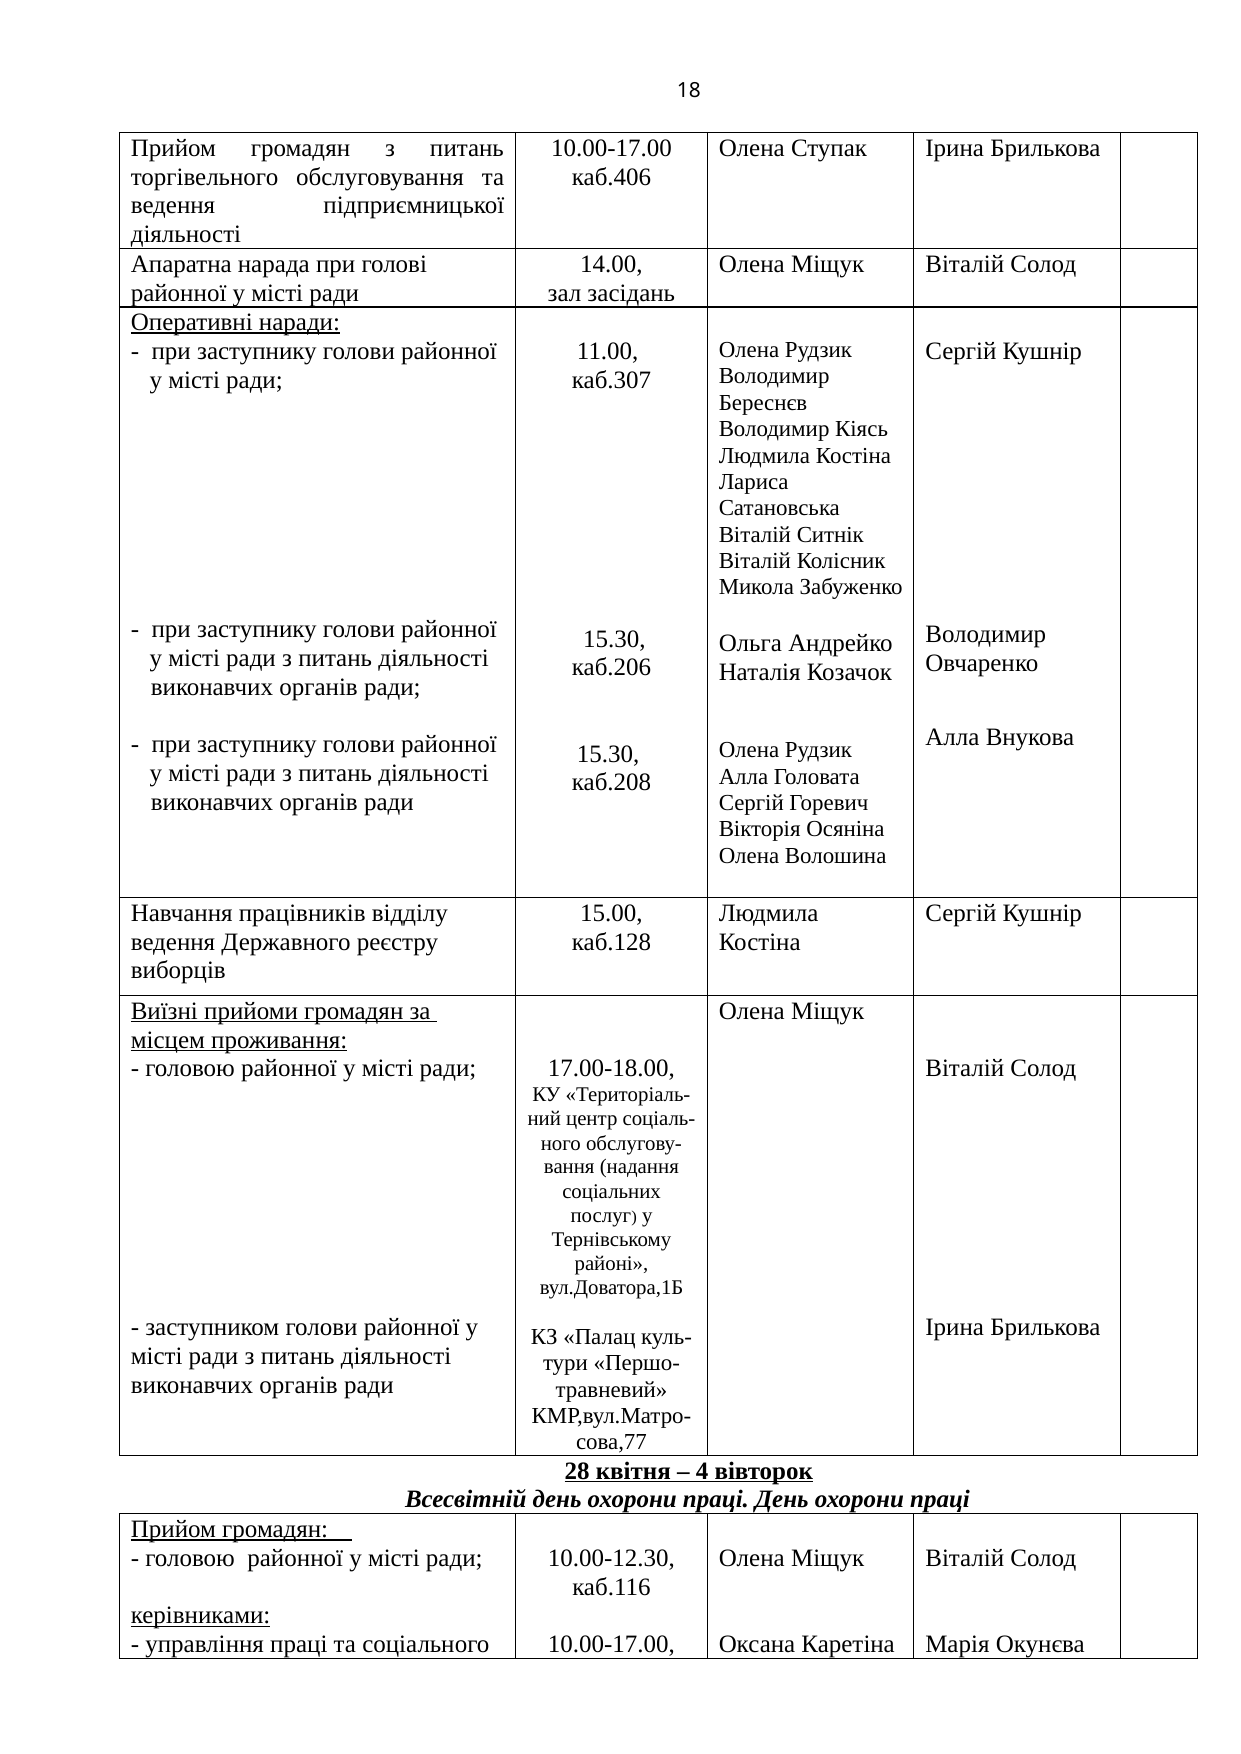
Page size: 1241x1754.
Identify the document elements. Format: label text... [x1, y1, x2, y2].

table_cell Олена Ступак [708, 133, 913, 248]
table_header 10.00-12.30, каб.116 10.00-17.00, [516, 1514, 707, 1658]
table_cell [1121, 996, 1197, 1455]
table_cell Віталій Солод Ірина Брилькова [914, 996, 1120, 1455]
table_cell 17.00-18.00, КУ «Територіаль-ний центр соціаль-ного обслугову-вання (надання соціальних послуг) у Тернівському районі», вул.Доватора,1Б КЗ «Палац куль-тури «Першо-травневий» КМР,вул.Матро-сова,77 [516, 996, 707, 1455]
table_cell [1121, 308, 1197, 897]
table_cell Олена Міщук [708, 996, 913, 1455]
text Всесвітній день охорони праці. День охорони праці [177, 1484, 1200, 1513]
table_cell Прийом громадян з питань торгівельного обслуговування та ведення підприємницької діяльності [120, 133, 515, 248]
table_cell Людмила Костіна [708, 898, 913, 995]
table_cell 10.00-17.00 каб.406 [516, 133, 707, 248]
table_cell Оперативні наради: - при заступнику голови районної у місті ради; - при заступнику голови районної у місті ради з питань діяльності виконавчих органів ради; - при заступнику голови районної у місті ради з питань діяльності виконавчих органів ради [120, 308, 515, 897]
table_cell 15.00, каб.128 [516, 898, 707, 995]
table_cell [1121, 133, 1197, 248]
table_cell Сергій Кушнір [914, 898, 1120, 995]
table_cell Віталій Солод [914, 249, 1120, 306]
table_cell [1121, 249, 1197, 306]
table_cell Виїзні прийоми громадян за місцем проживання: - головою районної у місті ради; - заступником голови районної у місті ради з питань діяльності виконавчих органів ради [120, 996, 515, 1455]
table_cell Олена Рудзик Володимир Береснєв Володимир Кіясь Людмила Костіна Лариса Сатановська Віталій Ситнік Віталій Колісник Микола Забуженко Ольга Андрейко Наталія Козачок Олена Рудзик Алла Головата Сергій Горевич Вікторія Осяніна Олена Волошина [708, 308, 913, 897]
table_header Олена Міщук Оксана Каретіна [708, 1514, 913, 1658]
table_cell Олена Міщук [708, 249, 913, 306]
table_cell Навчання працівників відділу ведення Державного реєстру виборців [120, 898, 515, 995]
table_cell [1121, 898, 1197, 995]
table_header Віталій Солод Марія Окунєва [914, 1514, 1120, 1658]
table_header [1121, 1514, 1197, 1658]
table_cell 11.00, каб.307 15.30, каб.206 15.30, каб.208 [516, 308, 707, 897]
table_header Прийом громадян: - головою районної у місті ради; керівниками: - управління праці та соціального [120, 1514, 515, 1658]
table_cell Апаратна нарада при голові районної у місті ради [120, 249, 515, 306]
table_cell 14.00, зал засідань [516, 249, 707, 306]
text 28 квітня – 4 вівторок [177, 1456, 1200, 1484]
table_cell Сергій Кушнір Володимир Овчаренко Алла Внукова [914, 308, 1120, 897]
table_cell Ірина Брилькова [914, 133, 1120, 248]
